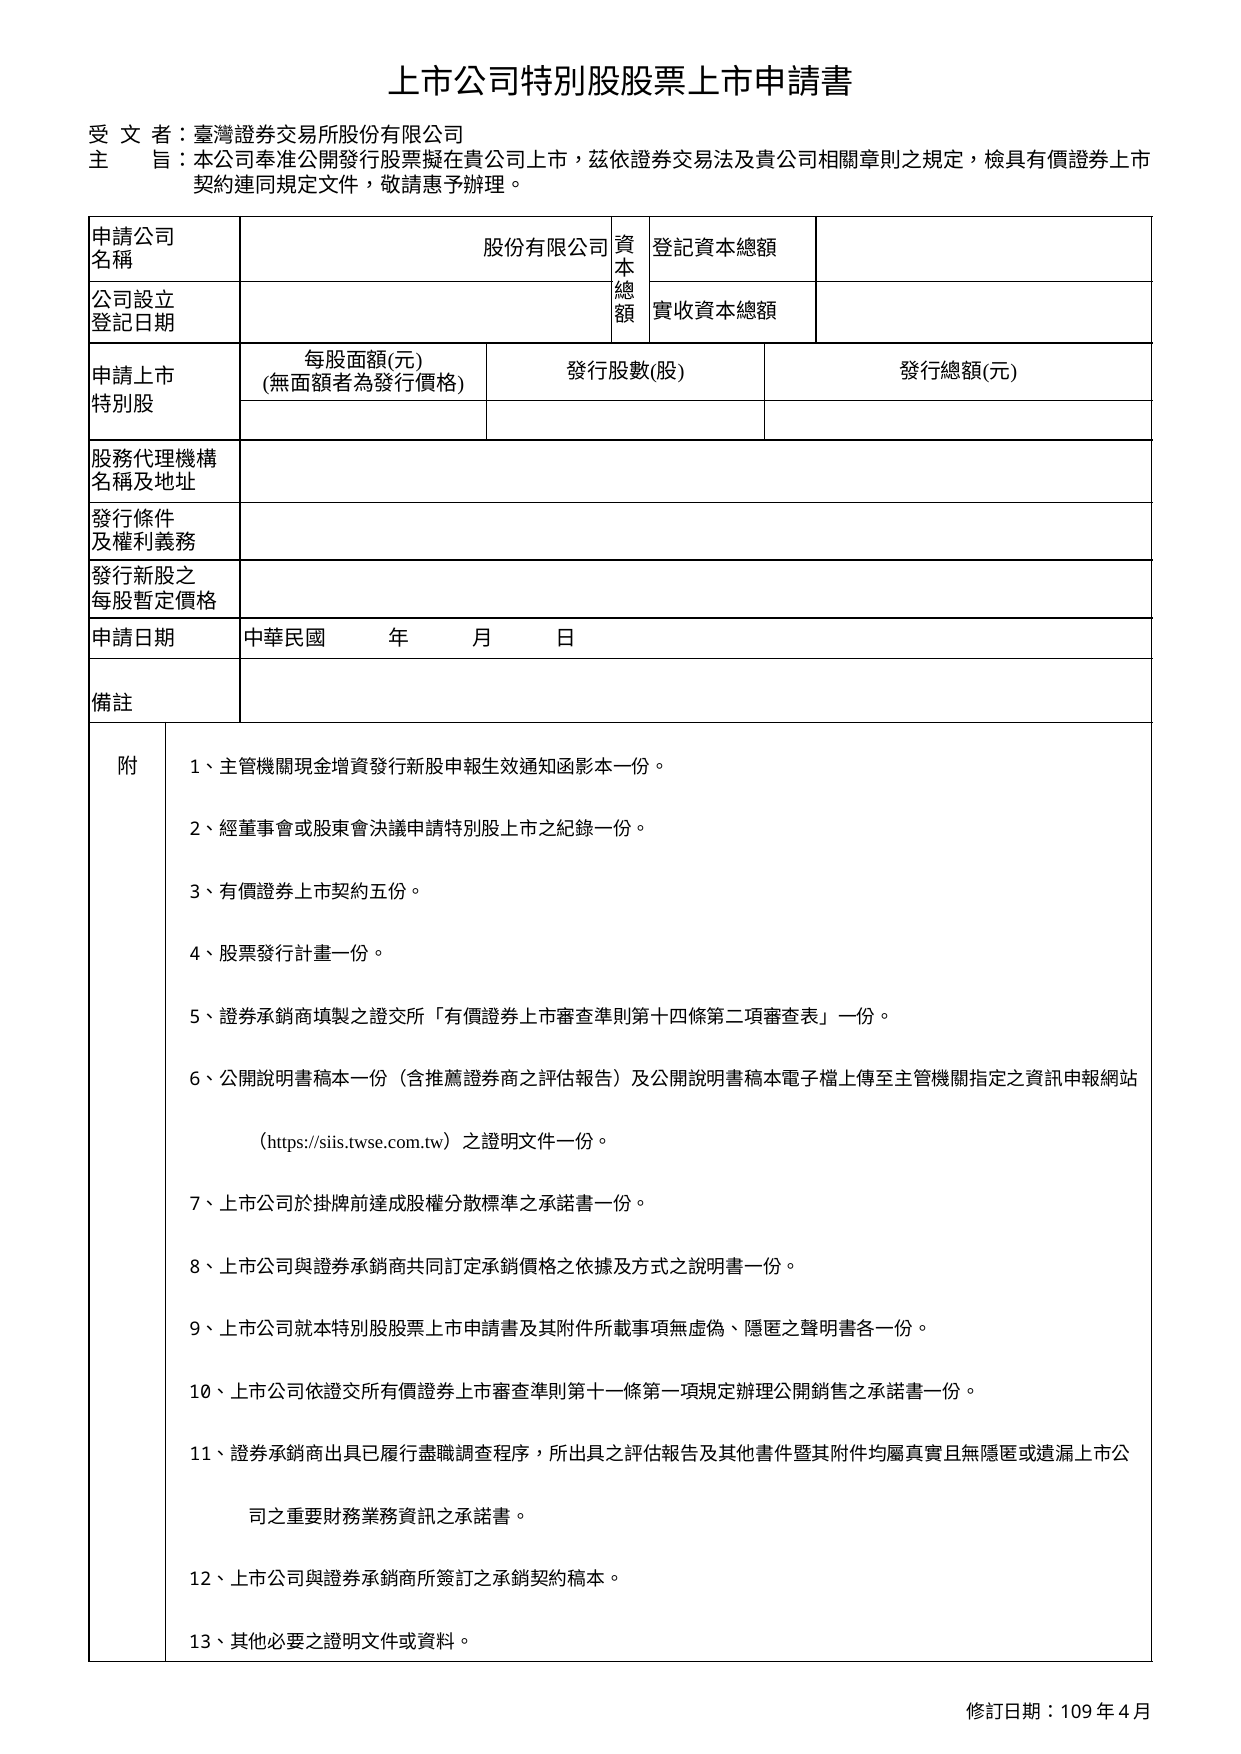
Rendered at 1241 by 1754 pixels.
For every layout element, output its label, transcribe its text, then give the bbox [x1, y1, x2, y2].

table_header [817, 217, 1151, 281]
table_header 股份有限公司 [241, 217, 611, 281]
table_cell [817, 282, 1151, 342]
table_cell 發行新股之 每股暫定價格 [90, 561, 239, 617]
table_cell [241, 503, 1151, 559]
table_cell [487, 401, 764, 439]
table_header 申請公司 名稱 [90, 217, 239, 281]
table_cell 主管機關現金增資發行新股申報生效通知函影本一份。 經董事會或股東會決議申請特別股上市之紀錄一份。 有價證券上市契約五份。 股票發行計畫一份。 證券承銷商填製之證交所「有價證券上市審查準則第十四條第二項審查表」一份。 公開說明書稿本一份（含推薦證券商之評估報告）及公開說明書稿本電子檔上傳至主管機關指定之資訊申報網站（https://siis.twse.com.tw）之證明文件一份。 上市公司於掛牌前達成股權分散標準之承諾書一份。 上市公司與證券承銷商共同訂定承銷價格之依據及方式之說明書一份。 上市公司就本特別股股票上市申請書及其附件所載事項無虛偽、隱匿之聲明書各一份。 上市公司依證交所有價證券上市審查準則第十一條第一項規定辦理公開銷售之承諾書一份。 證券承銷商出具已履行盡職調查程序，所出具之評估報告及其他書件暨其附件均屬真實且無隱匿或遺漏上市公司之重要財務業務資訊之承諾書。 上市公司與證券承銷商所簽訂之承銷契約稿本。 其他必要之證明文件或資料。 [166, 723, 1151, 1661]
table_cell 公司設立 登記日期 [90, 282, 239, 342]
table_cell 附 [90, 723, 165, 1661]
table_cell [241, 659, 1151, 722]
table_cell 股務代理機構 名稱及地址 [90, 441, 239, 502]
text 主 旨：本公司奉准公開發行股票擬在貴公司上市，茲依證券交易法及貴公司相關章則之規定，檢具有價證券上市契約連同規定文件，敬請惠予辦理。 [89, 147, 1152, 197]
table_header 登記資本總額 [650, 217, 815, 281]
table_cell 發行條件 及權利義務 [90, 503, 239, 559]
table_cell [241, 282, 611, 342]
table_cell [241, 441, 1151, 502]
table_cell [241, 561, 1151, 617]
table_cell 發行股數(股) [487, 344, 764, 400]
table_cell 備註 [90, 659, 239, 722]
table_cell 實收資本總額 [650, 282, 815, 342]
text 受 文 者：臺灣證券交易所股份有限公司 [89, 122, 1152, 147]
table_cell 申請日期 [90, 619, 239, 658]
table_cell 發行總額(元) [765, 344, 1151, 400]
table_cell 中華民國 年 月 日 [241, 619, 1151, 658]
table_cell 申請上市 特別股 [90, 344, 239, 439]
table_cell [241, 401, 486, 439]
table_cell 每股面額(元) (無面額者為發行價格) [241, 344, 486, 400]
table_cell [765, 401, 1151, 439]
table_header 資本 總額 [612, 217, 649, 342]
text 上市公司特別股股票上市申請書 [89, 55, 1152, 103]
